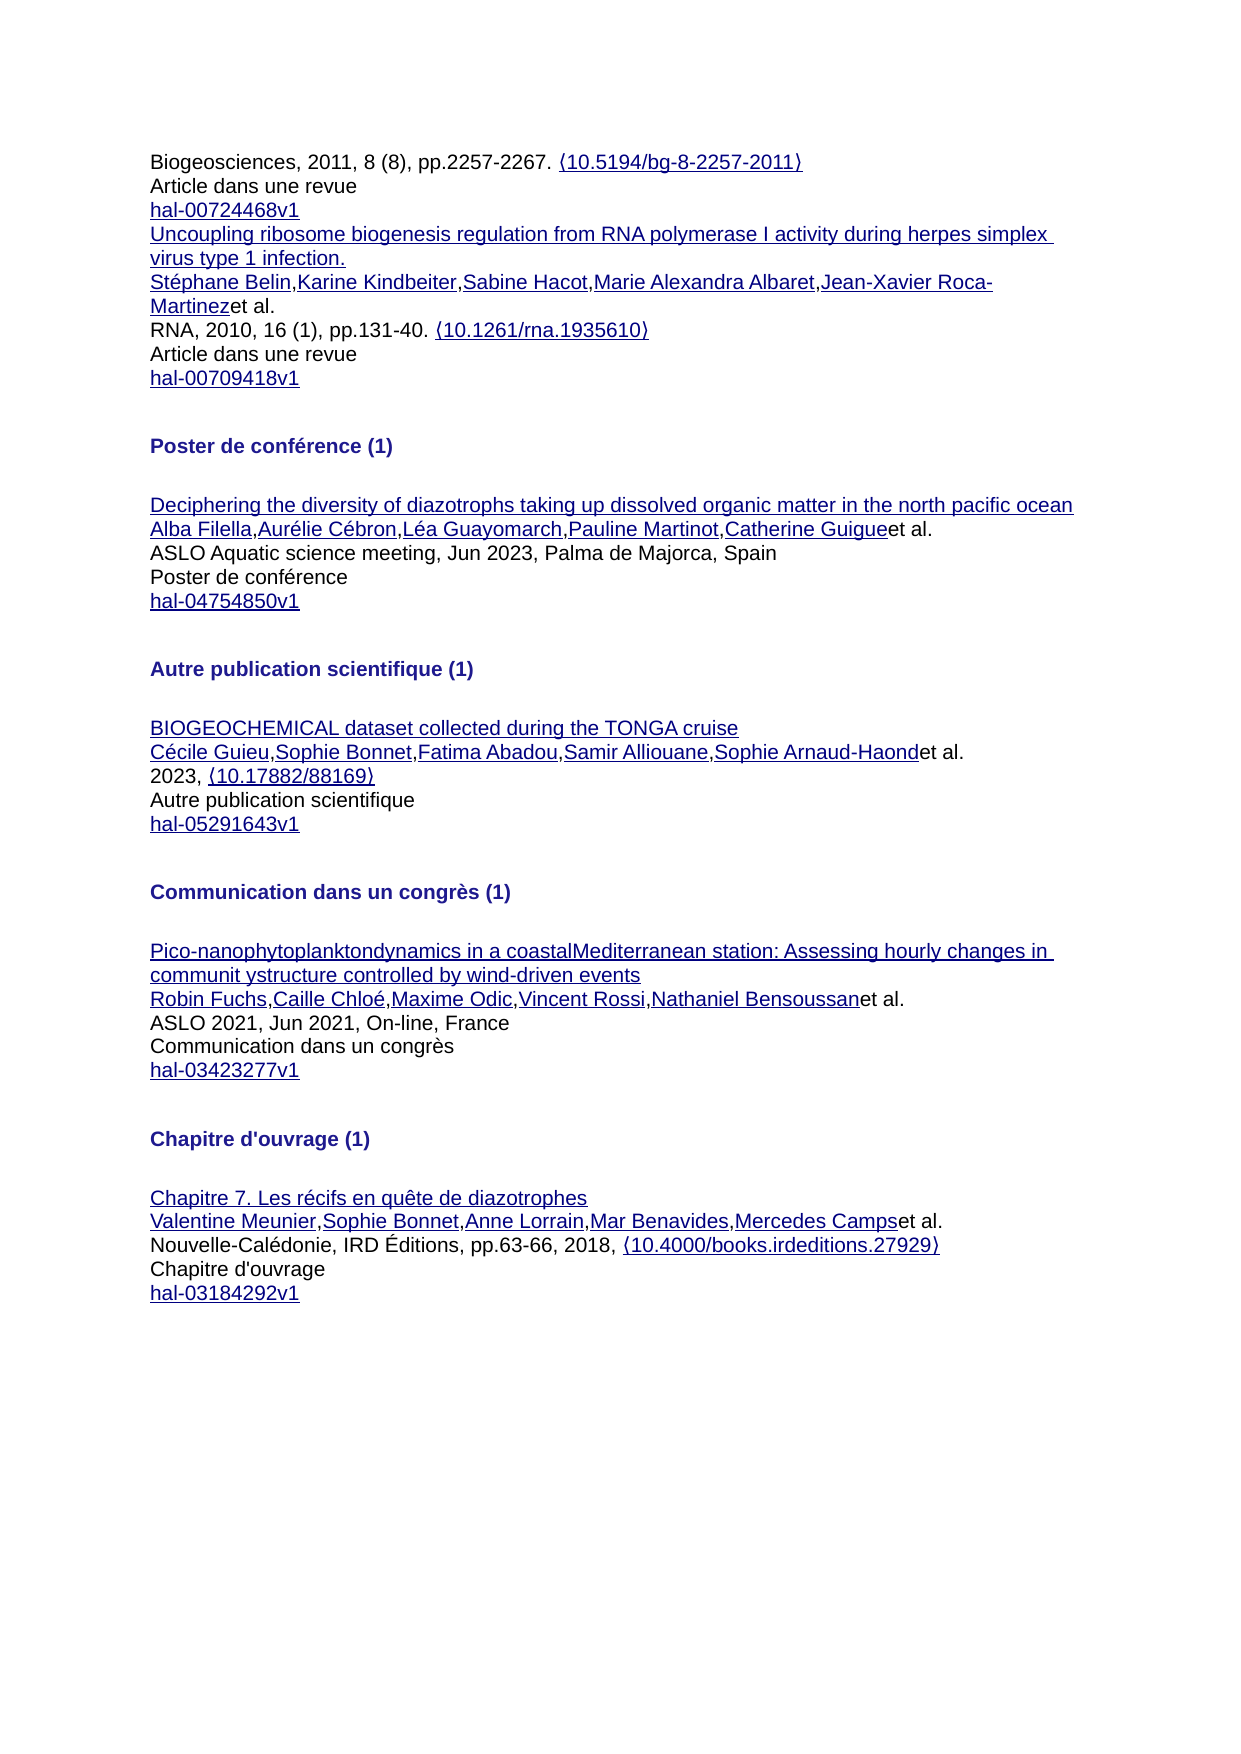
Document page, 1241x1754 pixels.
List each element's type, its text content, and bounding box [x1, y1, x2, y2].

table_header Deciphering the diversity of diazotrophs taking up dissolved organic matter in the north pacific ocean Alba Filella,Aurélie Cébron,Léa Guayomarch,Pauline Martinot,Catherine Guigueet al. ASLO Aquatic science meeting, Jun 2023, Palma de Majorca, Spain Poster de conférence hal-04754850v1 [150, 493, 1090, 612]
table_cell Biogeosciences, 2011, 8 (8), pp.2257-2267. ⟨10.5194/bg-8-2257-2011⟩ Article dans une revue hal-00724468v1 [150, 150, 1090, 222]
subtitle Communication dans un congrès (1) [150, 880, 1090, 904]
subtitle Autre publication scientifique (1) [150, 657, 1090, 681]
table_cell Uncoupling ribosome biogenesis regulation from RNA polymerase I activity during herpes simplex virus type 1 infection. Stéphane Belin,Karine Kindbeiter,Sabine Hacot,Marie Alexandra Albaret,Jean-Xavier Roca-Martinezet al. RNA, 2010, 16 (1), pp.131-40. ⟨10.1261/rna.1935610⟩ Article dans une revue hal-00709418v1 [150, 222, 1090, 389]
subtitle Chapitre d'ouvrage (1) [150, 1127, 1090, 1151]
subtitle Poster de conférence (1) [150, 434, 1090, 458]
table_header Pico-nanophytoplanktondynamics in a coastalMediterranean station: Assessing hourly changes in communit ystructure controlled by wind-driven events Robin Fuchs,Caille Chloé,Maxime Odic,Vincent Rossi,Nathaniel Bensoussanet al. ASLO 2021, Jun 2021, On-line, France Communication dans un congrès hal-03423277v1 [150, 939, 1090, 1082]
table_header Chapitre 7. Les récifs en quête de diazotrophes Valentine Meunier,Sophie Bonnet,Anne Lorrain,Mar Benavides,Mercedes Campset al. Nouvelle-Calédonie, IRD Éditions, pp.63-66, 2018, ⟨10.4000/books.irdeditions.27929⟩ Chapitre d'ouvrage hal-03184292v1 [150, 1185, 1090, 1305]
table_header BIOGEOCHEMICAL dataset collected during the TONGA cruise Cécile Guieu,Sophie Bonnet,Fatima Abadou,Samir Alliouane,Sophie Arnaud-Haondet al. 2023, ⟨10.17882/88169⟩ Autre publication scientifique hal-05291643v1 [150, 716, 1090, 835]
